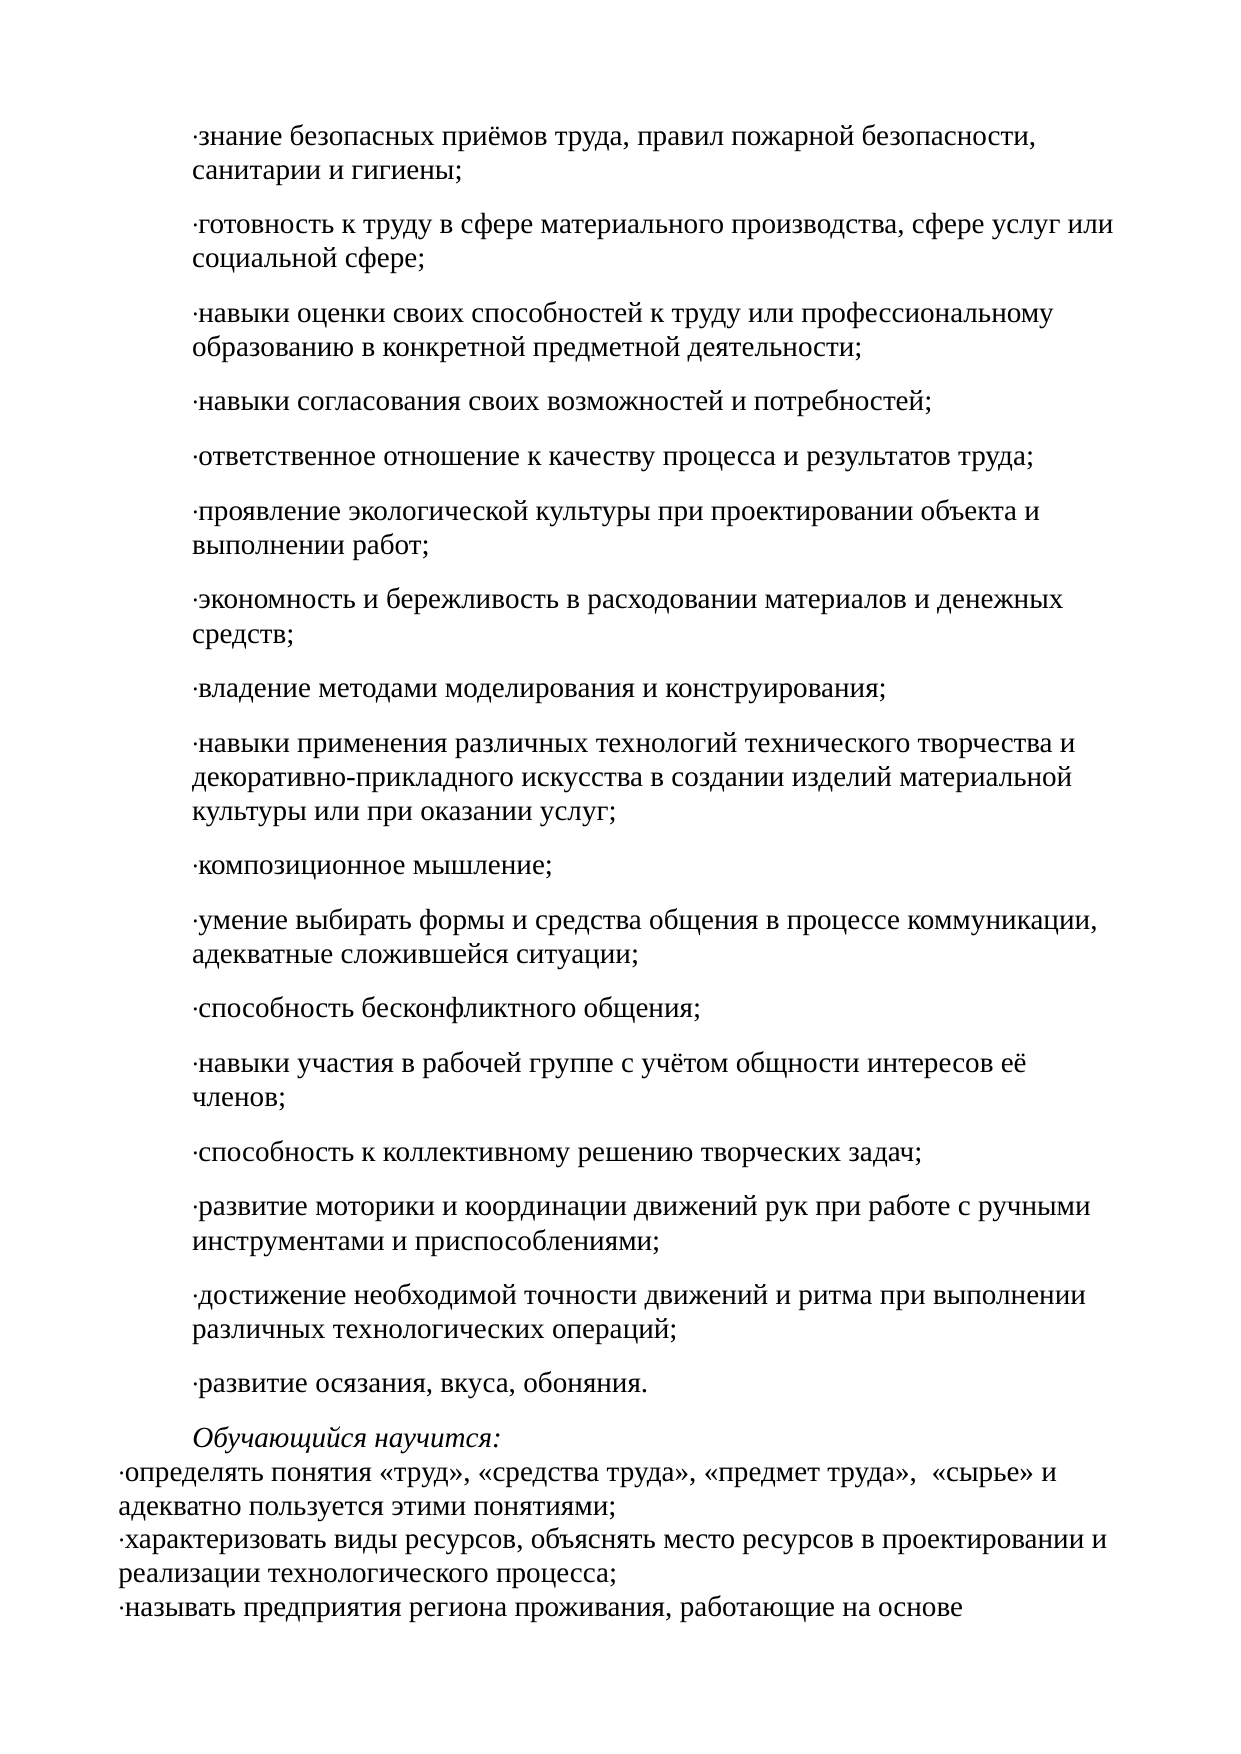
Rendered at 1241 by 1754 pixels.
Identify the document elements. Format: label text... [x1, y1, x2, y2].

list называть предприятия региона проживания, работающие на основе [118, 1589, 1122, 1623]
list знание безопасных приёмов труда, правил пожарной безопасности, санитарии и гигиены; [192, 118, 1122, 186]
list развитие моторики и координации движений рук при работе с ручными инструментами и приспособлениями; [192, 1188, 1122, 1256]
list развитие осязания, вкуса, обоняния. [192, 1365, 1122, 1399]
text Обучающийся научится: [118, 1420, 1122, 1454]
list композиционное мышление; [192, 847, 1122, 881]
list экономность и бережливость в расходовании материалов и денежных средств; [192, 582, 1122, 649]
list достижение необходимой точности движений и ритма при выполнении различных технологических операций; [192, 1277, 1122, 1344]
list способность бесконфликтного общения; [192, 990, 1122, 1024]
list навыки согласования своих возможностей и потребностей; [192, 383, 1122, 417]
list способность к коллективному решению творческих задач; [192, 1134, 1122, 1168]
list готовность к труду в сфере материального производства, сфере услуг или социальной сфере; [192, 207, 1122, 274]
list навыки оценки своих способностей к труду или профессиональному образованию в конкретной предметной деятельности; [192, 295, 1122, 363]
list ответственное отношение к качеству процесса и результатов труда; [192, 438, 1122, 472]
list проявление экологической культуры при проектировании объекта и выполнении работ; [192, 493, 1122, 561]
list умение выбирать формы и средства общения в процессе коммуникации, адекватные сложившейся ситуации; [192, 902, 1122, 969]
list навыки участия в рабочей группе с учётом общности интересов её членов; [192, 1045, 1122, 1113]
list навыки применения различных технологий технического творчества и декоративно-прикладного искусства в создании изделий материальной культуры или при оказании услуг; [192, 725, 1122, 826]
list определять понятия «труд», «средства труда», «предмет труда», «сырье» и адекватно пользуется этими понятиями; [118, 1454, 1122, 1521]
list характеризовать виды ресурсов, объяснять место ресурсов в проектировании и реализации технологического процесса; [118, 1521, 1122, 1589]
list владение методами моделирования и конструирования; [192, 670, 1122, 704]
